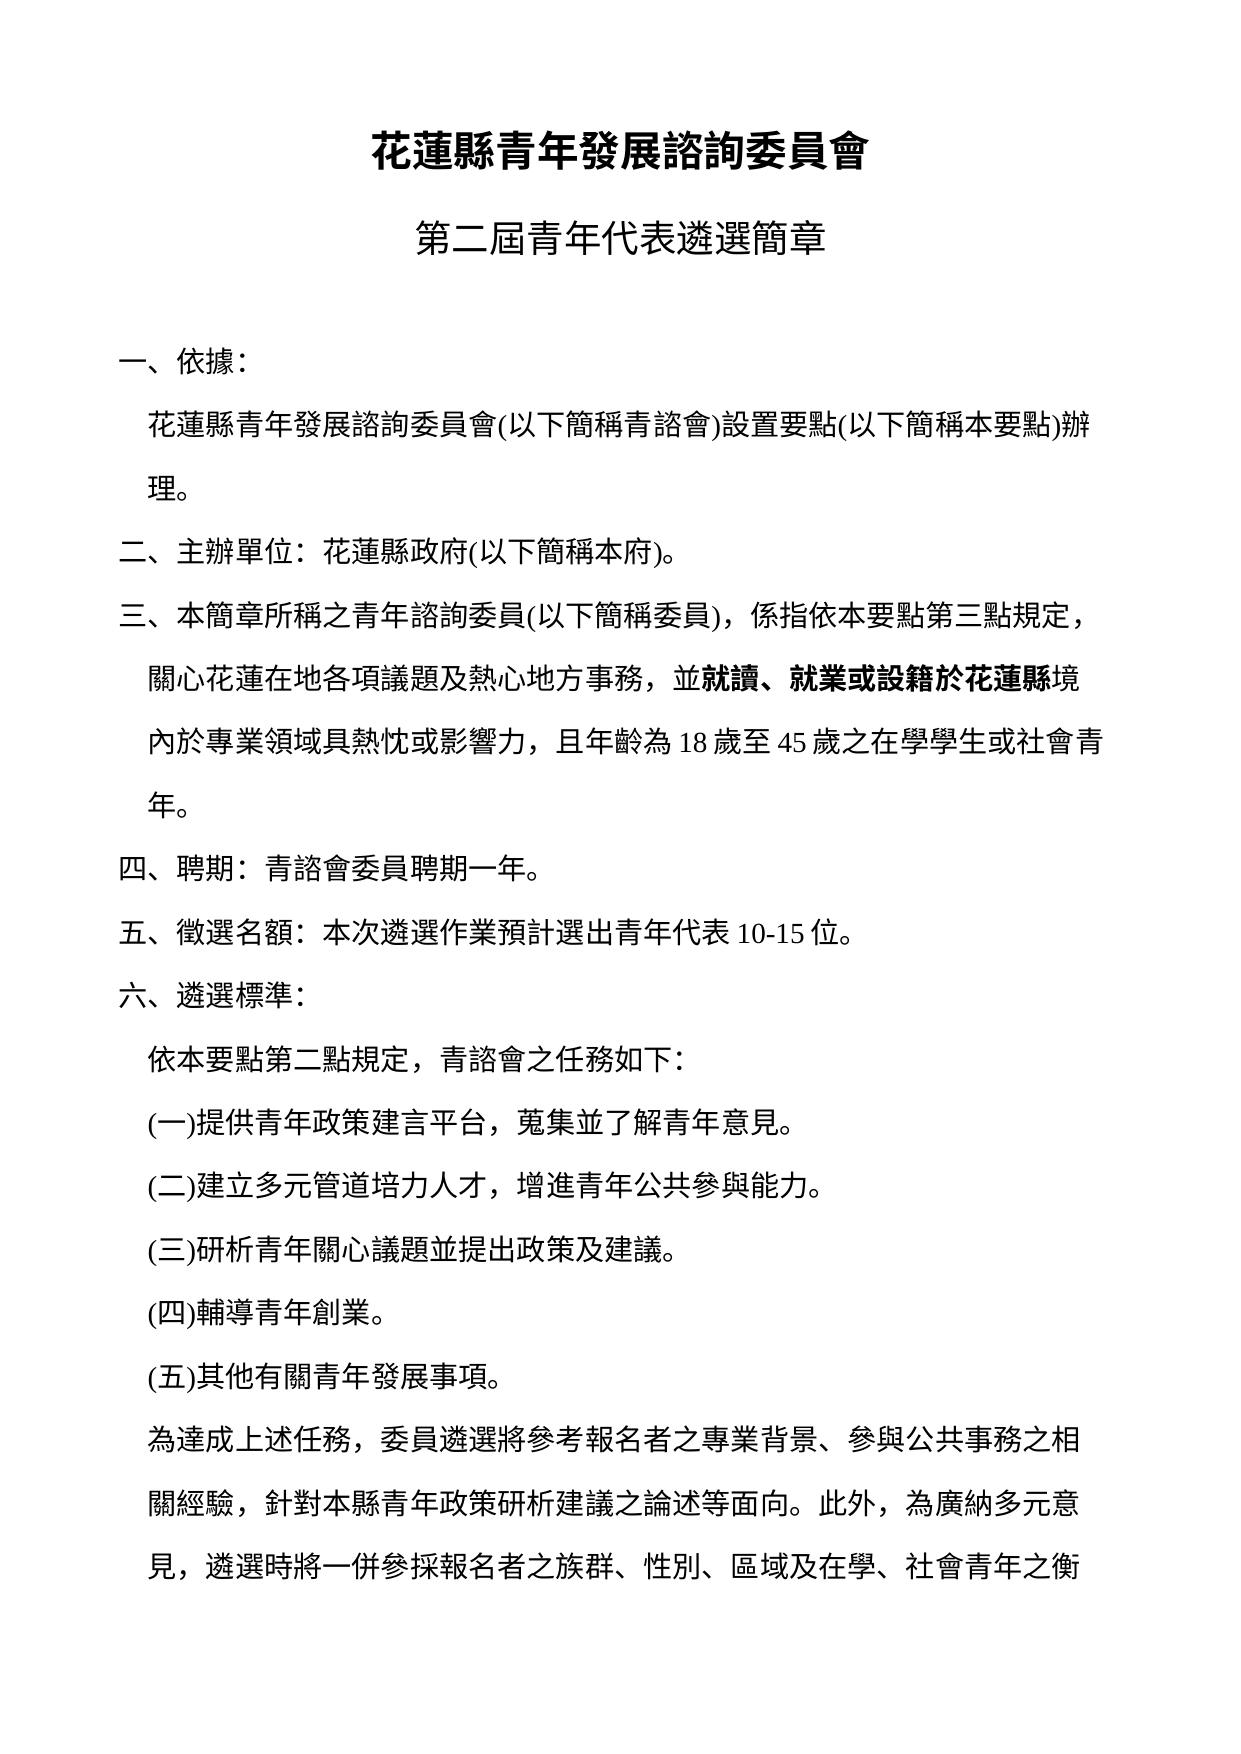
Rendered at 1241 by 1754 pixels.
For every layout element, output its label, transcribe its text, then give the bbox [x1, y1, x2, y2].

text 三、本簡章所稱之青年諮詢委員(以下簡稱委員)，係指依本要點第三點規定， [118, 592, 1122, 634]
text 年。 [118, 782, 1122, 825]
text (五)其他有關青年發展事項。 [118, 1353, 1122, 1396]
text 依本要點第二點規定，青諮會之任務如下： [118, 1036, 1122, 1078]
text 六、遴選標準： [118, 973, 1122, 1015]
text (三)研析青年關心議題並提出政策及建議。 [118, 1226, 1122, 1269]
text 一、依據： [118, 338, 1122, 381]
text 理。 [118, 465, 1122, 507]
text 二、主辦單位：花蓮縣政府(以下簡稱本府)。 [118, 529, 1122, 571]
text 為達成上述任務，委員遴選將參考報名者之專業背景、參與公共事務之相 [118, 1417, 1122, 1459]
text 第二屆青年代表遴選簡章 [118, 208, 1122, 263]
text (四)輔導青年創業。 [118, 1290, 1122, 1332]
text 四、聘期：青諮會委員聘期一年。 [118, 846, 1122, 888]
text 五、徵選名額：本次遴選作業預計選出青年代表10-15位。 [118, 909, 1122, 952]
text (二)建立多元管道培力人才，增進青年公共參與能力。 [118, 1163, 1122, 1205]
text (一)提供青年政策建言平台，蒐集並了解青年意見。 [118, 1099, 1122, 1142]
text 內於專業領域具熱忱或影響力，且年齡為18歲至45歲之在學學生或社會青 [118, 719, 1122, 761]
text 關心花蓮在地各項議題及熱心地方事務，並就讀、就業或設籍於花蓮縣境 [118, 656, 1122, 698]
text 見，遴選時將一併參採報名者之族群、性別、區域及在學、社會青年之衡 [118, 1544, 1122, 1586]
text 花蓮縣青年發展諮詢委員會 [118, 118, 1122, 178]
text 關經驗，針對本縣青年政策研析建議之論述等面向。此外，為廣納多元意 [118, 1480, 1122, 1522]
text 花蓮縣青年發展諮詢委員會(以下簡稱青諮會)設置要點(以下簡稱本要點)辦 [118, 402, 1122, 444]
